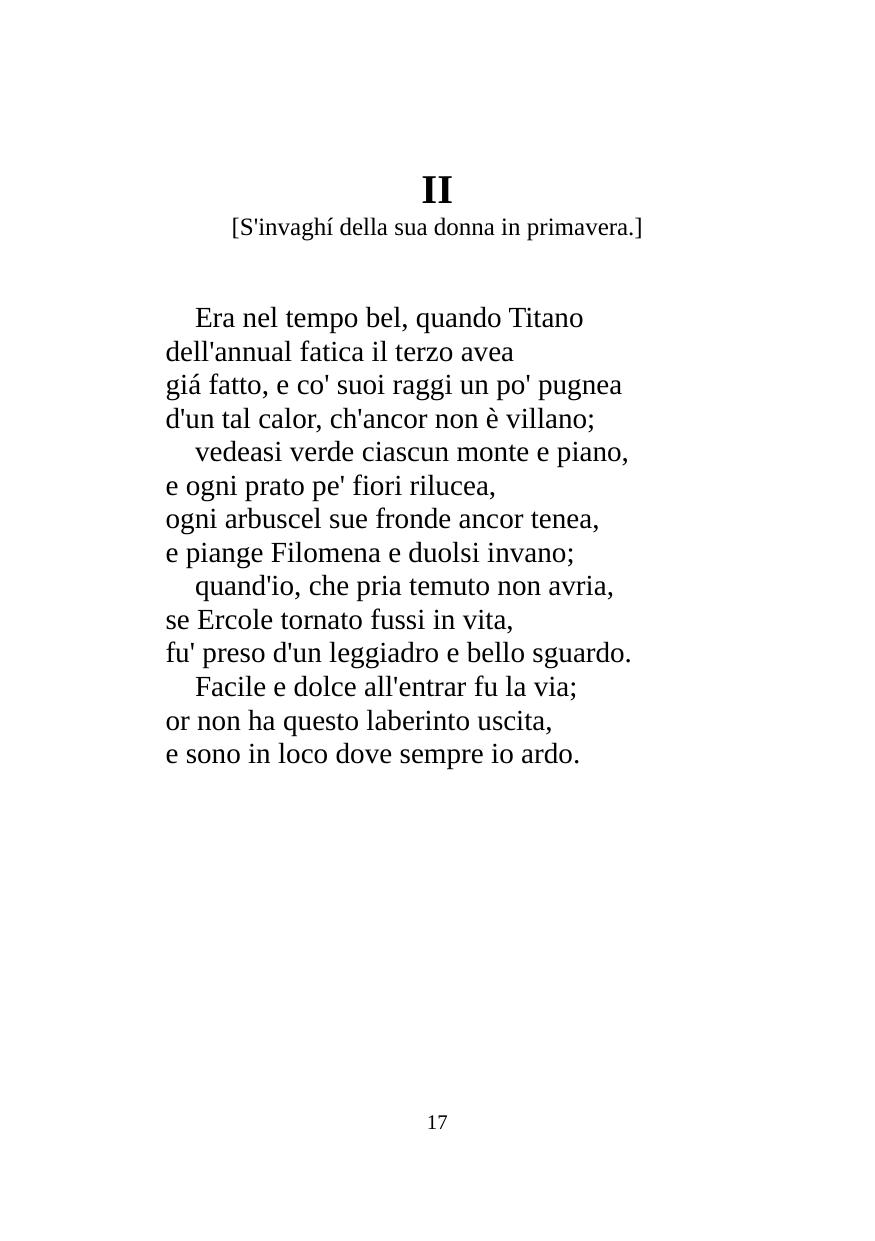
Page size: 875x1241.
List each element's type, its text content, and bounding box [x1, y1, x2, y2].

text Era nel tempo bel, quando Titano dell'annual fatica il terzo avea giá fatto, e co' suoi raggi un po' pugnea d'un tal calor, ch'ancor non è villano; [165, 300, 768, 434]
text quand'io, che pria temuto non avria, se Ercole tornato fussi in vita, fu' preso d'un leggiadro e bello sguardo. [165, 568, 768, 669]
subtitle II [S'invaghí della sua donna in primavera.] [165, 165, 709, 241]
text vedeasi verde ciascun monte e piano, e ogni prato pe' fiori rilucea, ogni arbuscel sue fronde ancor tenea, e piange Filomena e duolsi invano; [165, 434, 768, 568]
text Facile e dolce all'entrar fu la via; or non ha questo laberinto uscita, e sono in loco dove sempre io ardo. [165, 669, 768, 770]
